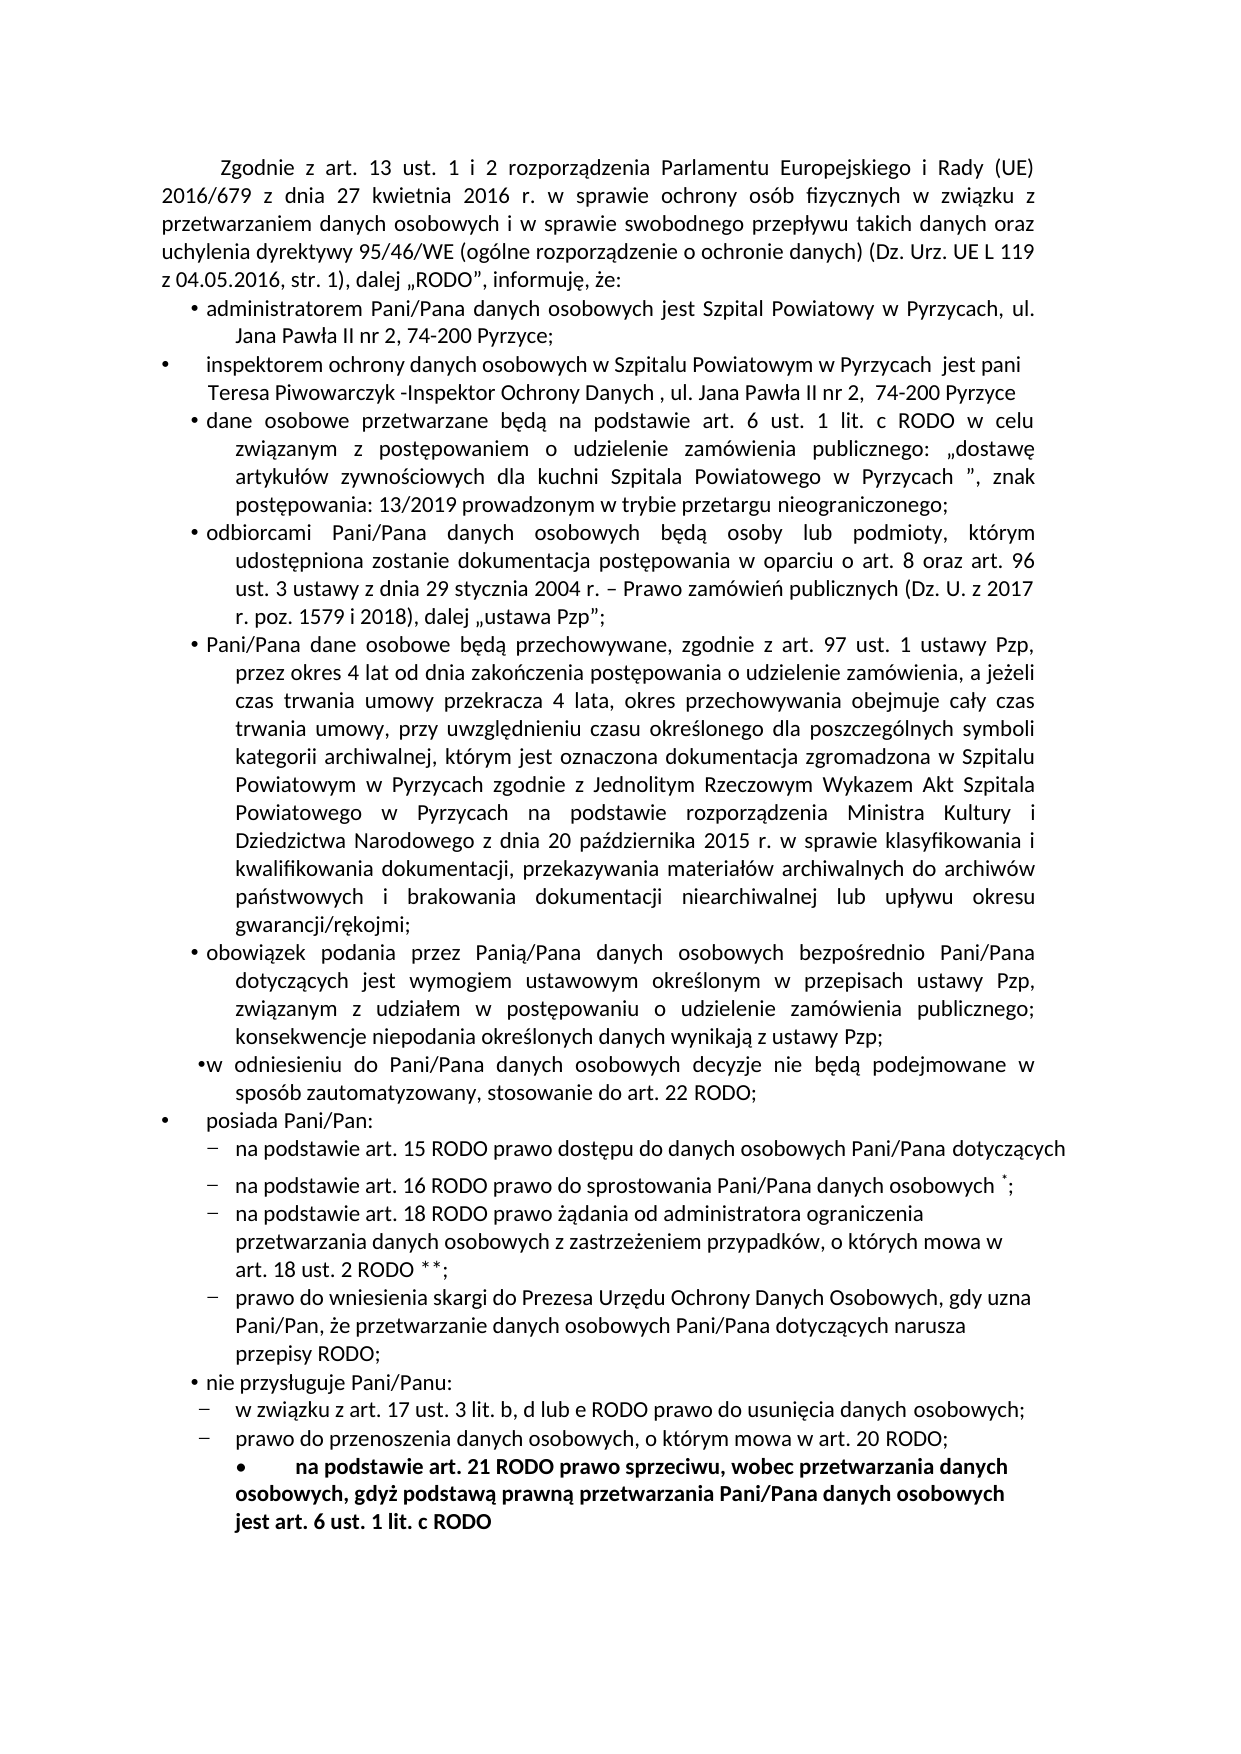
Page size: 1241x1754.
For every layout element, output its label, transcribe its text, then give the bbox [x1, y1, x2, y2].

list inspektorem ochrony danych osobowych w Szpitalu Powiatowym w Pyrzycach jest pani [161, 350, 1093, 378]
list dane osobowe przetwarzane będą na podstawie art. 6 ust. 1 lit. c RODO w celu związanym z postępowaniem o udzielenie zamówienia publicznego: „dostawę artykułów zywnościowych dla kuchni Szpitala Powiatowego w Pyrzycach ”, znak postępowania: 13/2019 prowadzonym w trybie przetargu nieograniczonego; [191, 406, 1036, 518]
list na podstawie art. 18 RODO prawo żądania od administratora ograniczenia przetwarzania danych osobowych z zastrzeżeniem przypadków, o których mowa w art. 18 ust. 2 RODO **; [206, 1199, 1036, 1283]
list posiada Pani/Pan: [161, 1106, 1093, 1134]
list prawo do przenoszenia danych osobowych, o którym mowa w art. 20 RODO; [198, 1424, 1093, 1452]
list administratorem Pani/Pana danych osobowych jest Szpital Powiatowy w Pyrzycach, ul. Jana Pawła II nr 2, 74-200 Pyrzyce; [191, 294, 1036, 350]
list Pani/Pana dane osobowe będą przechowywane, zgodnie z art. 97 ust. 1 ustawy Pzp, przez okres 4 lat od dnia zakończenia postępowania o udzielenie zamówienia, a jeżeli czas trwania umowy przekracza 4 lata, okres przechowywania obejmuje cały czas trwania umowy, przy uwzględnieniu czasu określonego dla poszczególnych symboli kategorii archiwalnej, którym jest oznaczona dokumentacja zgromadzona w Szpitalu Powiatowym w Pyrzycach zgodnie z Jednolitym Rzeczowym Wykazem Akt Szpitala Powiatowego w Pyrzycach na podstawie rozporządzenia Ministra Kultury i Dziedzictwa Narodowego z dnia 20 października 2015 r. w sprawie klasyfikowania i kwalifikowania dokumentacji, przekazywania materiałów archiwalnych do archiwów państwowych i brakowania dokumentacji niearchiwalnej lub upływu okresu gwarancji/rękojmi; [191, 630, 1036, 938]
list obowiązek podania przez Panią/Pana danych osobowych bezpośrednio Pani/Pana dotyczących jest wymogiem ustawowym określonym w przepisach ustawy Pzp, związanym z udziałem w postępowaniu o udzielenie zamówienia publicznego; konsekwencje niepodania określonych danych wynikają z ustawy Pzp; [191, 938, 1036, 1050]
list na podstawie art. 16 RODO prawo do sprostowania Pani/Pana danych osobowych *; [206, 1171, 1093, 1199]
text Teresa Piwowarczyk -Inspektor Ochrony Danych , ul. Jana Pawła II nr 2, 74-200 Pyrzyce [161, 378, 1093, 406]
list odbiorcami Pani/Pana danych osobowych będą osoby lub podmioty, którym udostępniona zostanie dokumentacja postępowania w oparciu o art. 8 oraz art. 96 ust. 3 ustawy z dnia 29 stycznia 2004 r. – Prawo zamówień publicznych (Dz. U. z 2017 r. poz. 1579 i 2018), dalej „ustawa Pzp”; [191, 518, 1036, 630]
list na podstawie art. 15 RODO prawo dostępu do danych osobowych Pani/Pana dotyczących [206, 1134, 1093, 1162]
list w związku z art. 17 ust. 3 lit. b, d lub e RODO prawo do usunięcia danych osobowych; [198, 1396, 1093, 1424]
list w odniesieniu do Pani/Pana danych osobowych decyzje nie będą podejmowane w sposób zautomatyzowany, stosowanie do art. 22 RODO; [198, 1050, 1036, 1106]
list nie przysługuje Pani/Panu: [191, 1368, 1093, 1396]
text Zgodnie z art. 13 ust. 1 i 2 rozporządzenia Parlamentu Europejskiego i Rady (UE) 2016/679 z dnia 27 kwietnia 2016 r. w sprawie ochrony osób fizycznych w związku z przetwarzaniem danych osobowych i w sprawie swobodnego przepływu takich danych oraz uchylenia dyrektywy 95/46/WE (ogólne rozporządzenie o ochronie danych) (Dz. Urz. UE L 119 z 04.05.2016, str. 1), dalej „RODO”, informuję, że: [161, 153, 1036, 293]
list prawo do wniesienia skargi do Prezesa Urzędu Ochrony Danych Osobowych, gdy uzna Pani/Pan, że przetwarzanie danych osobowych Pani/Pana dotyczących narusza przepisy RODO; [206, 1283, 1036, 1367]
subtitle na podstawie art. 21 RODO prawo sprzeciwu, wobec przetwarzania danych osobowych, gdyż podstawą prawną przetwarzania Pani/Pana danych osobowych jest art. 6 ust. 1 lit. c RODO [235, 1452, 1036, 1535]
